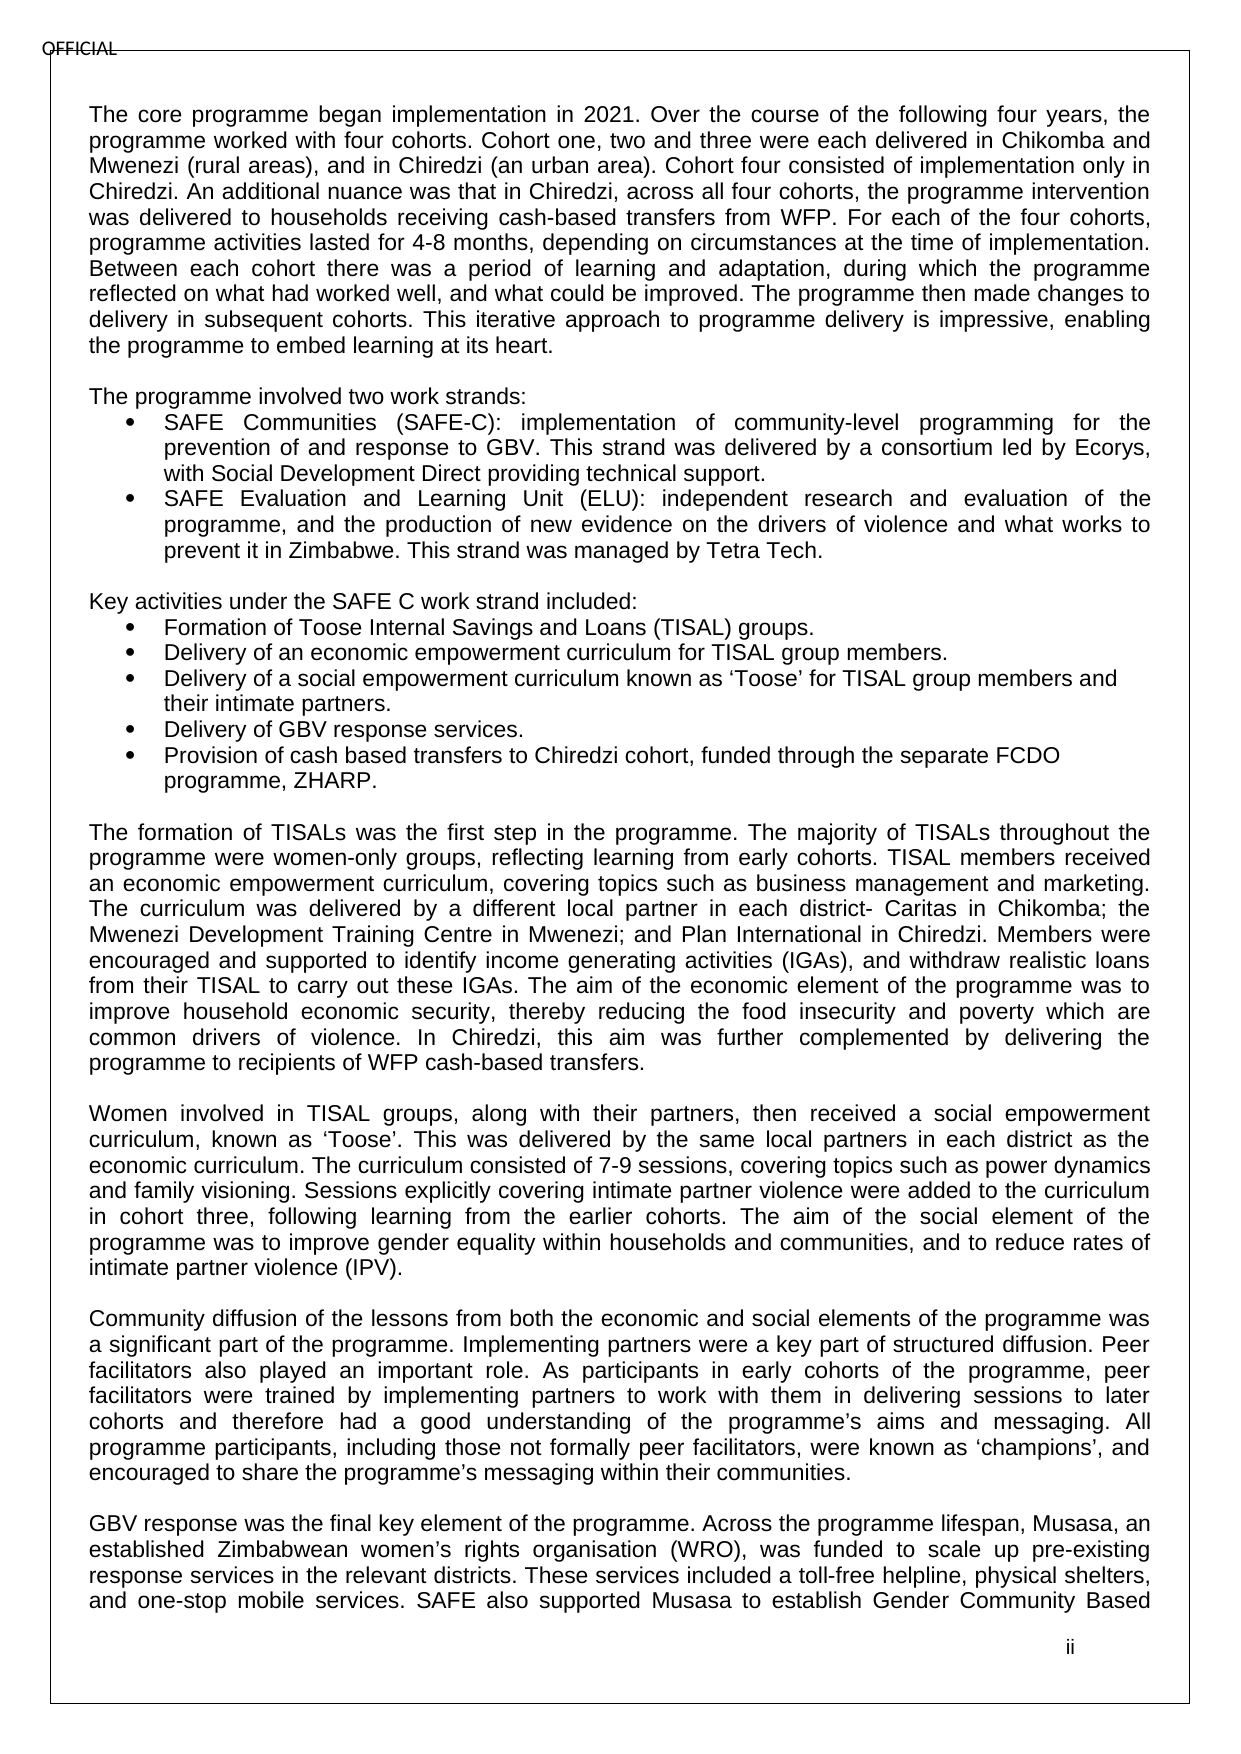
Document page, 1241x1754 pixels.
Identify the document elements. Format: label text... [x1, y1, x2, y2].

list SAFE Evaluation and Learning Unit (ELU): independent research and evaluation of the programme, and the production of new evidence on the drivers of violence and what works to prevent it in Zimbabwe. This strand was managed by Tetra Tech. [126, 486, 1152, 563]
list Delivery of a social empowerment curriculum known as ‘Toose’ for TISAL group members and their intimate partners. [126, 666, 1152, 717]
text Women involved in TISAL groups, along with their partners, then received a social empowerment curriculum, known as ‘Toose’. This was delivered by the same local partners in each district as the economic curriculum. The curriculum consisted of 7-9 sessions, covering topics such as power dynamics and family visioning. Sessions explicitly covering intimate partner violence were added to the curriculum in cohort three, following learning from the earlier cohorts. The aim of the social element of the programme was to improve gender equality within households and communities, and to reduce rates of intimate partner violence (IPV). [89, 1101, 1152, 1281]
list Delivery of GBV response services. [126, 717, 1152, 742]
text The formation of TISALs was the first step in the programme. The majority of TISALs throughout the programme were women-only groups, reflecting learning from early cohorts. TISAL members received an economic empowerment curriculum, covering topics such as business management and marketing. The curriculum was delivered by a different local partner in each district- Caritas in Chikomba; the Mwenezi Development Training Centre in Mwenezi; and Plan International in Chiredzi. Members were encouraged and supported to identify income generating activities (IGAs), and withdraw realistic loans from their TISAL to carry out these IGAs. The aim of the economic element of the programme was to improve household economic security, thereby reducing the food insecurity and poverty which are common drivers of violence. In Chiredzi, this aim was further complemented by delivering the programme to recipients of WFP cash-based transfers. [89, 819, 1152, 1076]
text The programme involved two work strands: [89, 384, 1152, 409]
list Provision of cash based transfers to Chiredzi cohort, funded through the separate FCDO programme, ZHARP. [126, 742, 1152, 794]
text Community diffusion of the lessons from both the economic and social elements of the programme was a significant part of the programme. Implementing partners were a key part of structured diffusion. Peer facilitators also played an important role. As participants in early cohorts of the programme, peer facilitators were trained by implementing partners to work with them in delivering sessions to later cohorts and therefore had a good understanding of the programme’s aims and messaging. All programme participants, including those not formally peer facilitators, were known as ‘champions’, and encouraged to share the programme’s messaging within their communities. [89, 1306, 1152, 1486]
list SAFE Communities (SAFE-C): implementation of community-level programming for the prevention of and response to GBV. This strand was delivered by a consortium led by Ecorys, with Social Development Direct providing technical support. [126, 409, 1152, 486]
text The core programme began implementation in 2021. Over the course of the following four years, the programme worked with four cohorts. Cohort one, two and three were each delivered in Chikomba and Mwenezi (rural areas), and in Chiredzi (an urban area). Cohort four consisted of implementation only in Chiredzi. An additional nuance was that in Chiredzi, across all four cohorts, the programme intervention was delivered to households receiving cash-based transfers from WFP. For each of the four cohorts, programme activities lasted for 4-8 months, depending on circumstances at the time of implementation. Between each cohort there was a period of learning and adaptation, during which the programme reflected on what had worked well, and what could be improved. The programme then made changes to delivery in subsequent cohorts. This iterative approach to programme delivery is impressive, enabling the programme to embed learning at its heart. [89, 102, 1152, 358]
text GBV response was the final key element of the programme. Across the programme lifespan, Musasa, an established Zimbabwean women’s rights organisation (WRO), was funded to scale up pre-existing response services in the relevant districts. These services included a toll-free helpline, physical shelters, and one-stop mobile services. SAFE also supported Musasa to establish Gender Community Based [89, 1511, 1152, 1614]
list Delivery of an economic empowerment curriculum for TISAL group members. [126, 640, 1152, 666]
text Key activities under the SAFE C work strand included: [89, 589, 1152, 614]
list Formation of Toose Internal Savings and Loans (TISAL) groups. [126, 614, 1152, 640]
